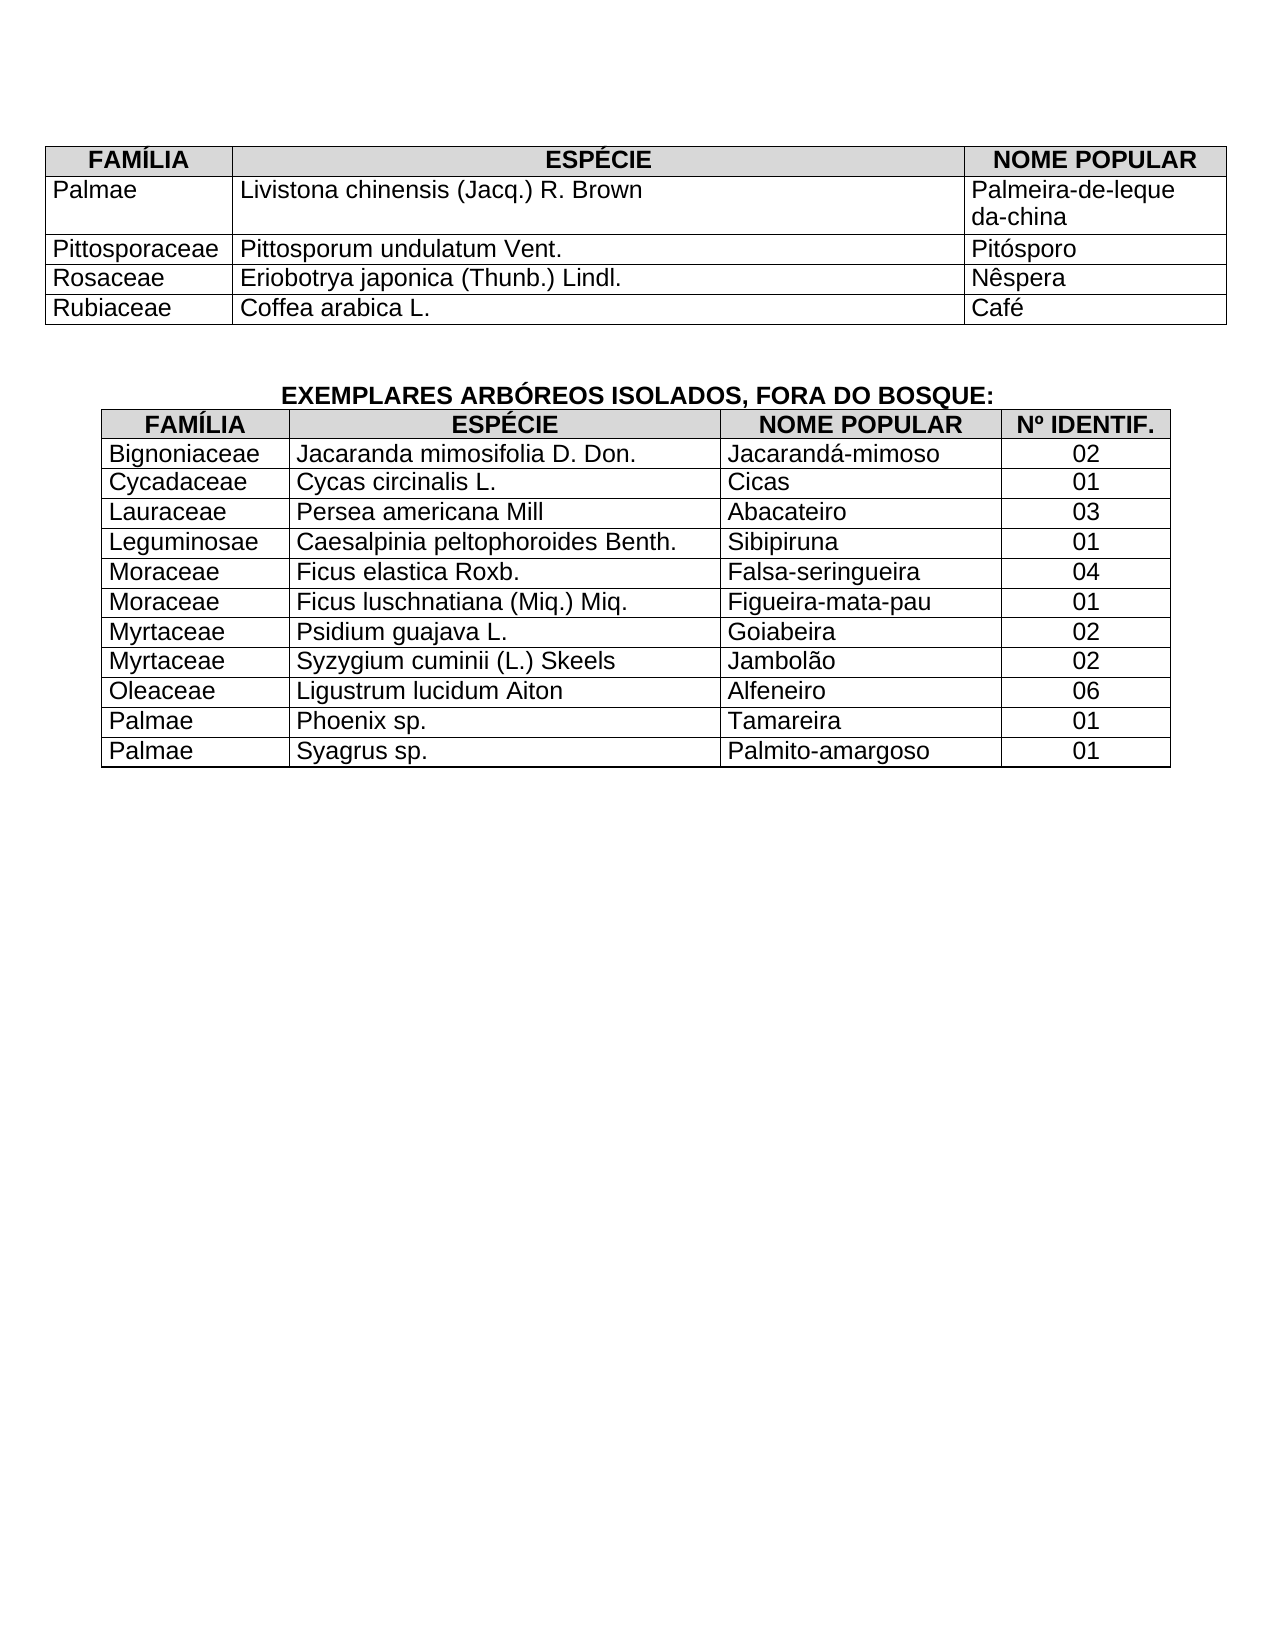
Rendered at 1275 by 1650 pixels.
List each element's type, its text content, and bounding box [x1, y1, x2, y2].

table_cell Cycadaceae [102, 469, 289, 498]
table_cell Alfeneiro [721, 678, 1001, 707]
table_cell Palmae [102, 738, 289, 766]
table_cell Syagrus sp. [290, 738, 720, 766]
table_cell Syzygium cuminii (L.) Skeels [290, 648, 720, 677]
table_cell Falsa-seringueira [721, 559, 1001, 587]
table_header FAMÍLIA [102, 410, 289, 438]
table_cell Figueira-mata-pau [721, 589, 1001, 617]
table_header ESPÉCIE [233, 147, 964, 176]
table_header Nº IDENTIF. [1002, 410, 1170, 438]
table_cell Caesalpinia peltophoroides Benth. [290, 529, 720, 558]
table_cell Pitósporo [965, 235, 1226, 264]
table_header ESPÉCIE [290, 410, 720, 438]
table_cell Café [965, 295, 1226, 324]
table_cell Oleaceae [102, 678, 289, 707]
table_cell Jacaranda mimosifolia D. Don. [290, 439, 720, 468]
table_cell Moraceae [102, 559, 289, 587]
table_cell 02 [1002, 648, 1170, 677]
table_header NOME POPULAR [965, 147, 1226, 176]
table_cell 01 [1002, 589, 1170, 617]
table_cell Pittosporaceae [46, 235, 232, 264]
table_cell Palmae [46, 177, 232, 234]
table_cell Abacateiro [721, 499, 1001, 528]
table_cell Nêspera [965, 265, 1226, 294]
table_cell Palmito-amargoso [721, 738, 1001, 766]
table_cell Tamareira [721, 708, 1001, 737]
table_header NOME POPULAR [721, 410, 1001, 438]
table_cell Ligustrum lucidum Aiton [290, 678, 720, 707]
table_cell Rosaceae [46, 265, 232, 294]
table_cell Psidium guajava L. [290, 618, 720, 647]
table_cell 06 [1002, 678, 1170, 707]
table_cell Goiabeira [721, 618, 1001, 647]
table_cell 04 [1002, 559, 1170, 587]
table_cell Leguminosae [102, 529, 289, 558]
table_cell Coffea arabica L. [233, 295, 964, 324]
table_cell Cicas [721, 469, 1001, 498]
table_cell Ficus luschnatiana (Miq.) Miq. [290, 589, 720, 617]
table_cell Persea americana Mill [290, 499, 720, 528]
table_cell Moraceae [102, 589, 289, 617]
table_cell Ficus elastica Roxb. [290, 559, 720, 587]
table_cell Palmeira-de-leque da-china [965, 177, 1226, 234]
table_cell Myrtaceae [102, 648, 289, 677]
table_cell 01 [1002, 738, 1170, 766]
table_cell 01 [1002, 708, 1170, 737]
text EXEMPLARES ARBÓREOS ISOLADOS, FORA DO BOSQUE: [102, 381, 1239, 769]
table_cell 01 [1002, 529, 1170, 558]
table_cell Sibipiruna [721, 529, 1001, 558]
table_cell Livistona chinensis (Jacq.) R. Brown [233, 177, 964, 234]
table_cell Rubiaceae [46, 295, 232, 324]
table_cell Myrtaceae [102, 618, 289, 647]
table_cell Lauraceae [102, 499, 289, 528]
table_cell Bignoniaceae [102, 439, 289, 468]
table_cell Eriobotrya japonica (Thunb.) Lindl. [233, 265, 964, 294]
table_cell Cycas circinalis L. [290, 469, 720, 498]
table_header FAMÍLIA [46, 147, 232, 176]
table_cell Phoenix sp. [290, 708, 720, 737]
table_cell Jambolão [721, 648, 1001, 677]
table_cell 02 [1002, 618, 1170, 647]
table_cell Palmae [102, 708, 289, 737]
table_cell 02 [1002, 439, 1170, 468]
table_cell 03 [1002, 499, 1170, 528]
table_cell Pittosporum undulatum Vent. [233, 235, 964, 264]
table_cell 01 [1002, 469, 1170, 498]
table_cell Jacarandá-mimoso [721, 439, 1001, 468]
